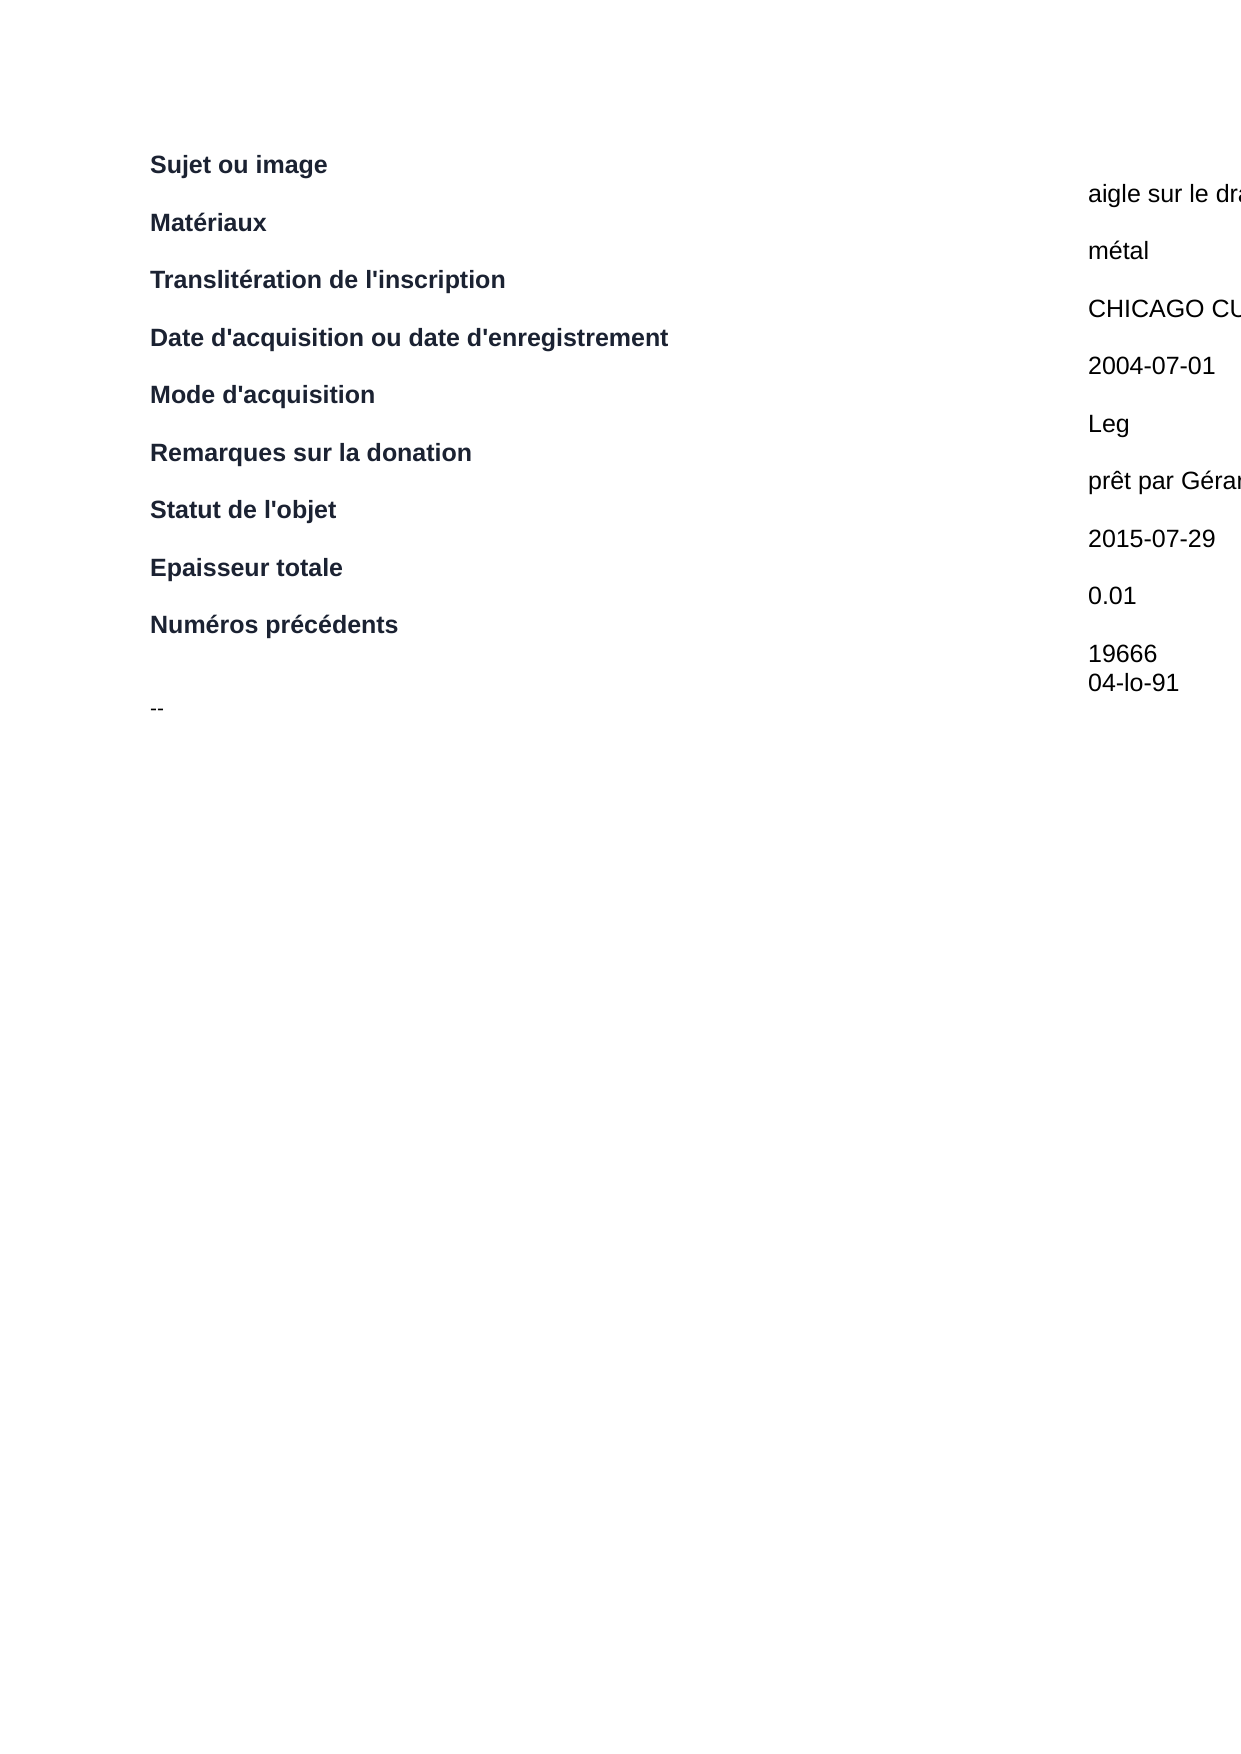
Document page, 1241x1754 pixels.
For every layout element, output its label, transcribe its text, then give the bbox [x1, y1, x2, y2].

text 0.01 [1088, 581, 1240, 610]
text Date d'acquisition ou date d'enregistrement [150, 322, 1090, 351]
text métal [1088, 236, 1240, 265]
text Translitération de l'inscription [150, 265, 1090, 294]
text 2015-07-29 [1088, 524, 1240, 552]
text Sujet ou image [150, 150, 1090, 179]
text 2004-07-01 [1088, 351, 1240, 380]
text -- [150, 696, 1090, 720]
text Epaisseur totale [150, 552, 1090, 581]
text prêt par Gérard Bédard [1088, 466, 1240, 495]
text 04-lo-91 [1088, 667, 1240, 696]
text Numéros précédents [150, 610, 1090, 639]
text Statut de l'objet [150, 495, 1090, 524]
text aigle sur le drapeau américain [1088, 179, 1240, 207]
text Mode d'acquisition [150, 380, 1090, 409]
text Leg [1088, 409, 1240, 437]
text Matériaux [150, 207, 1090, 236]
text CHICAGO CUBS; CHEWING TOBACCO; NOTICE; FACTORY NO. 6; (...) 13 D; QUEBEC; GROSSE; OZ5; [1088, 294, 1240, 322]
text 19666 [1088, 639, 1240, 667]
text Remarques sur la donation [150, 437, 1090, 466]
